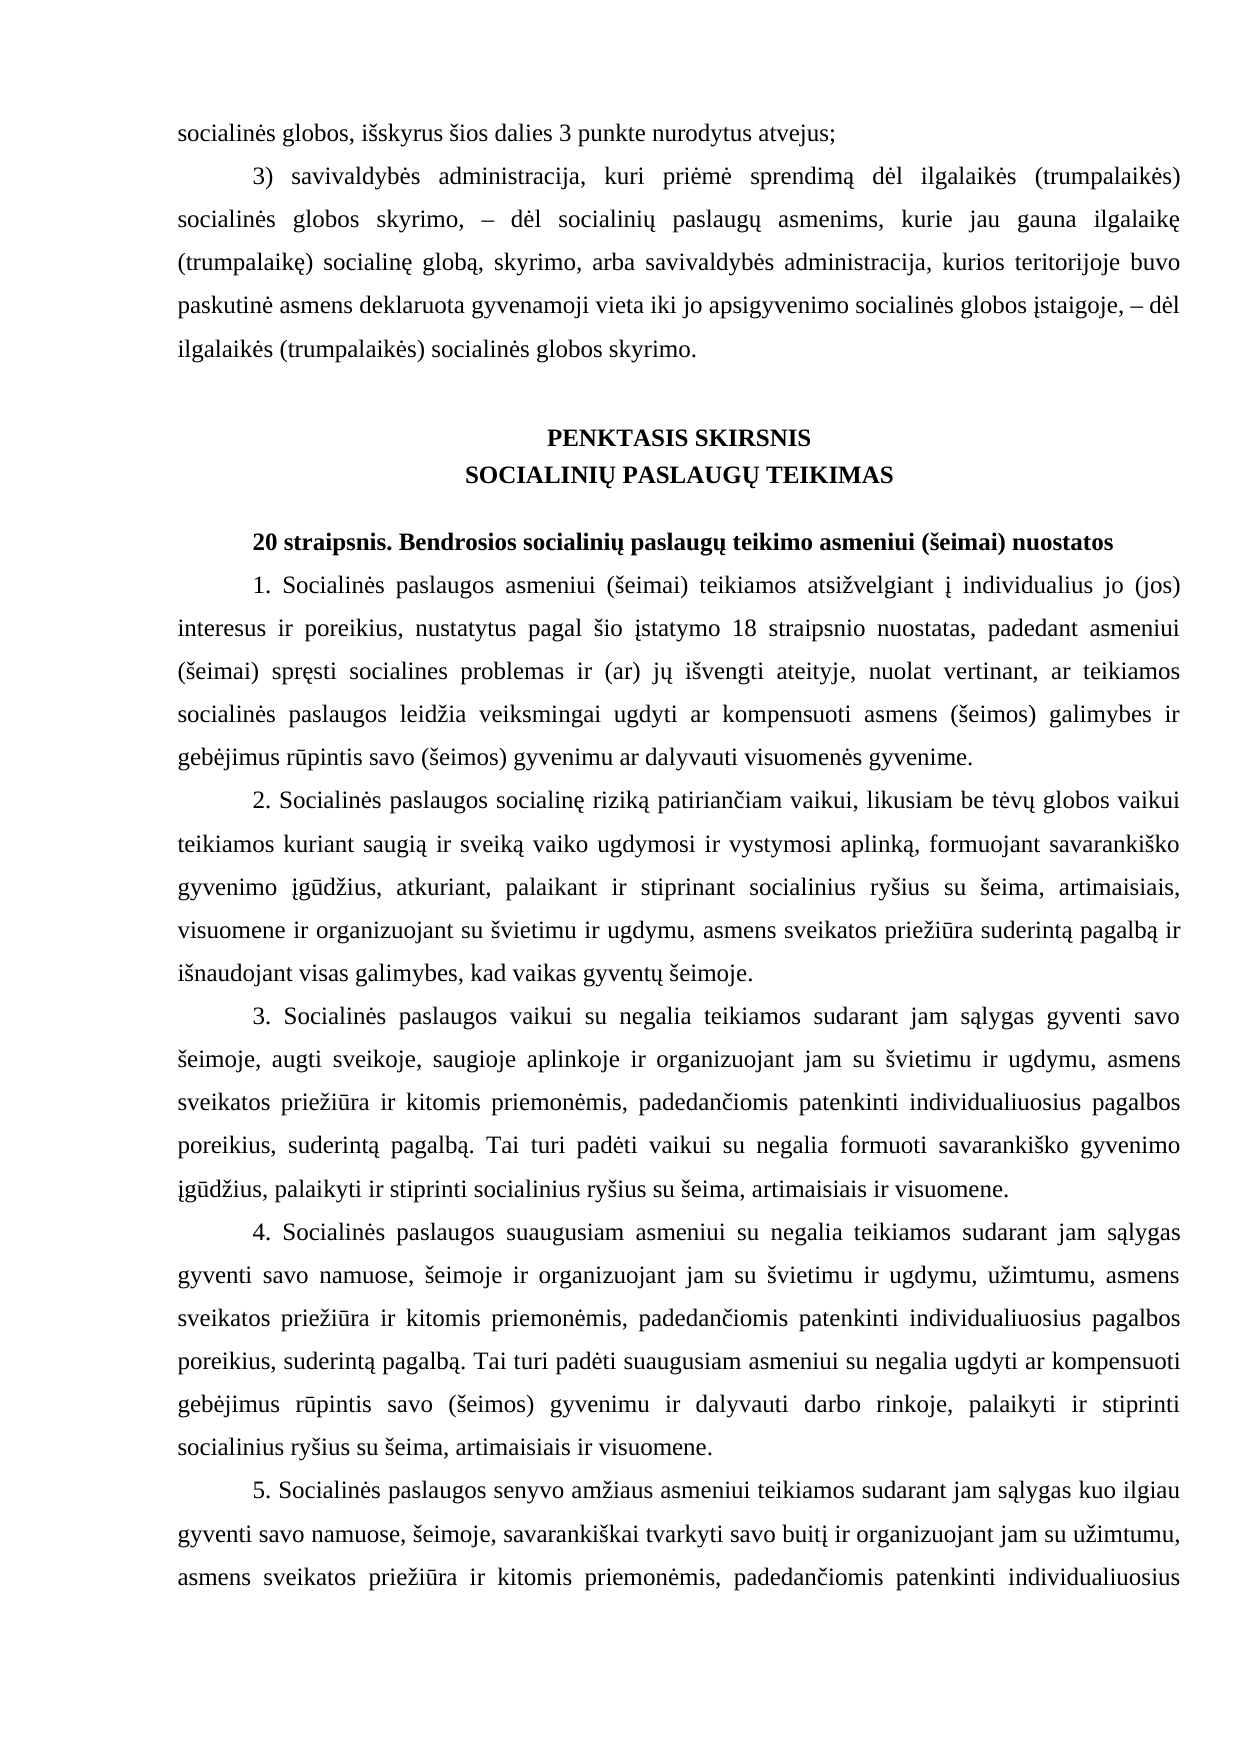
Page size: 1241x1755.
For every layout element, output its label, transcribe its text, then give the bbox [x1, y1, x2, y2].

text socialinės globos, išskyrus šios dalies 3 punkte nurodytus atvejus; [177, 118, 1181, 147]
text 3. Socialinės paslaugos vaikui su negalia teikiamos sudarant jam sąlygas gyventi savo šeimoje, augti sveikoje, saugioje aplinkoje ir organizuojant jam su švietimu ir ugdymu, asmens sveikatos priežiūra ir kitomis priemonėmis, padedančiomis patenkinti individualiuosius pagalbos poreikius, suderintą pagalbą. Tai turi padėti vaikui su negalia formuoti savarankiško gyvenimo įgūdžius, palaikyti ir stiprinti socialinius ryšius su šeima, artimaisiais ir visuomene. [177, 1001, 1181, 1202]
text SOCIALINIŲ PASLAUGŲ TEIKIMAS [177, 452, 1181, 489]
text 2. Socialinės paslaugos socialinę riziką patiriančiam vaikui, likusiam be tėvų globos vaikui teikiamos kuriant saugią ir sveiką vaiko ugdymosi ir vystymosi aplinką, formuojant savarankiško gyvenimo įgūdžius, atkuriant, palaikant ir stiprinant socialinius ryšius su šeima, artimaisiais, visuomene ir organizuojant su švietimu ir ugdymu, asmens sveikatos priežiūra suderintą pagalbą ir išnaudojant visas galimybes, kad vaikas gyventų šeimoje. [177, 786, 1181, 987]
text 3) savivaldybės administracija, kuri priėmė sprendimą dėl ilgalaikės (trumpalaikės) socialinės globos skyrimo, – dėl socialinių paslaugų asmenims, kurie jau gauna ilgalaikę (trumpalaikę) socialinę globą, skyrimo, arba savivaldybės administracija, kurios teritorijoje buvo paskutinė asmens deklaruota gyvenamoji vieta iki jo apsigyvenimo socialinės globos įstaigoje, – dėl ilgalaikės (trumpalaikės) socialinės globos skyrimo. [177, 161, 1181, 362]
text 20 straipsnis. Bendrosios socialinių paslaugų teikimo asmeniui (šeimai) nuostatos [177, 527, 1181, 556]
text 4. Socialinės paslaugos suaugusiam asmeniui su negalia teikiamos sudarant jam sąlygas gyventi savo namuose, šeimoje ir organizuojant jam su švietimu ir ugdymu, užimtumu, asmens sveikatos priežiūra ir kitomis priemonėmis, padedančiomis patenkinti individualiuosius pagalbos poreikius, suderintą pagalbą. Tai turi padėti suaugusiam asmeniui su negalia ugdyti ar kompensuoti gebėjimus rūpintis savo (šeimos) gyvenimu ir dalyvauti darbo rinkoje, palaikyti ir stiprinti socialinius ryšius su šeima, artimaisiais ir visuomene. [177, 1217, 1181, 1461]
text 1. Socialinės paslaugos asmeniui (šeimai) teikiamos atsižvelgiant į individualius jo (jos) interesus ir poreikius, nustatytus pagal šio įstatymo 18 straipsnio nuostatas, padedant asmeniui (šeimai) spręsti socialines problemas ir (ar) jų išvengti ateityje, nuolat vertinant, ar teikiamos socialinės paslaugos leidžia veiksmingai ugdyti ar kompensuoti asmens (šeimos) galimybes ir gebėjimus rūpintis savo (šeimos) gyvenimu ar dalyvauti visuomenės gyvenime. [177, 570, 1181, 771]
text 5. Socialinės paslaugos senyvo amžiaus asmeniui teikiamos sudarant jam sąlygas kuo ilgiau gyventi savo namuose, šeimoje, savarankiškai tvarkyti savo buitį ir organizuojant jam su užimtumu, asmens sveikatos priežiūra ir kitomis priemonėmis, padedančiomis patenkinti individualiuosius [177, 1476, 1181, 1591]
text PENKTASIS SKIRSNIS [177, 414, 1181, 452]
